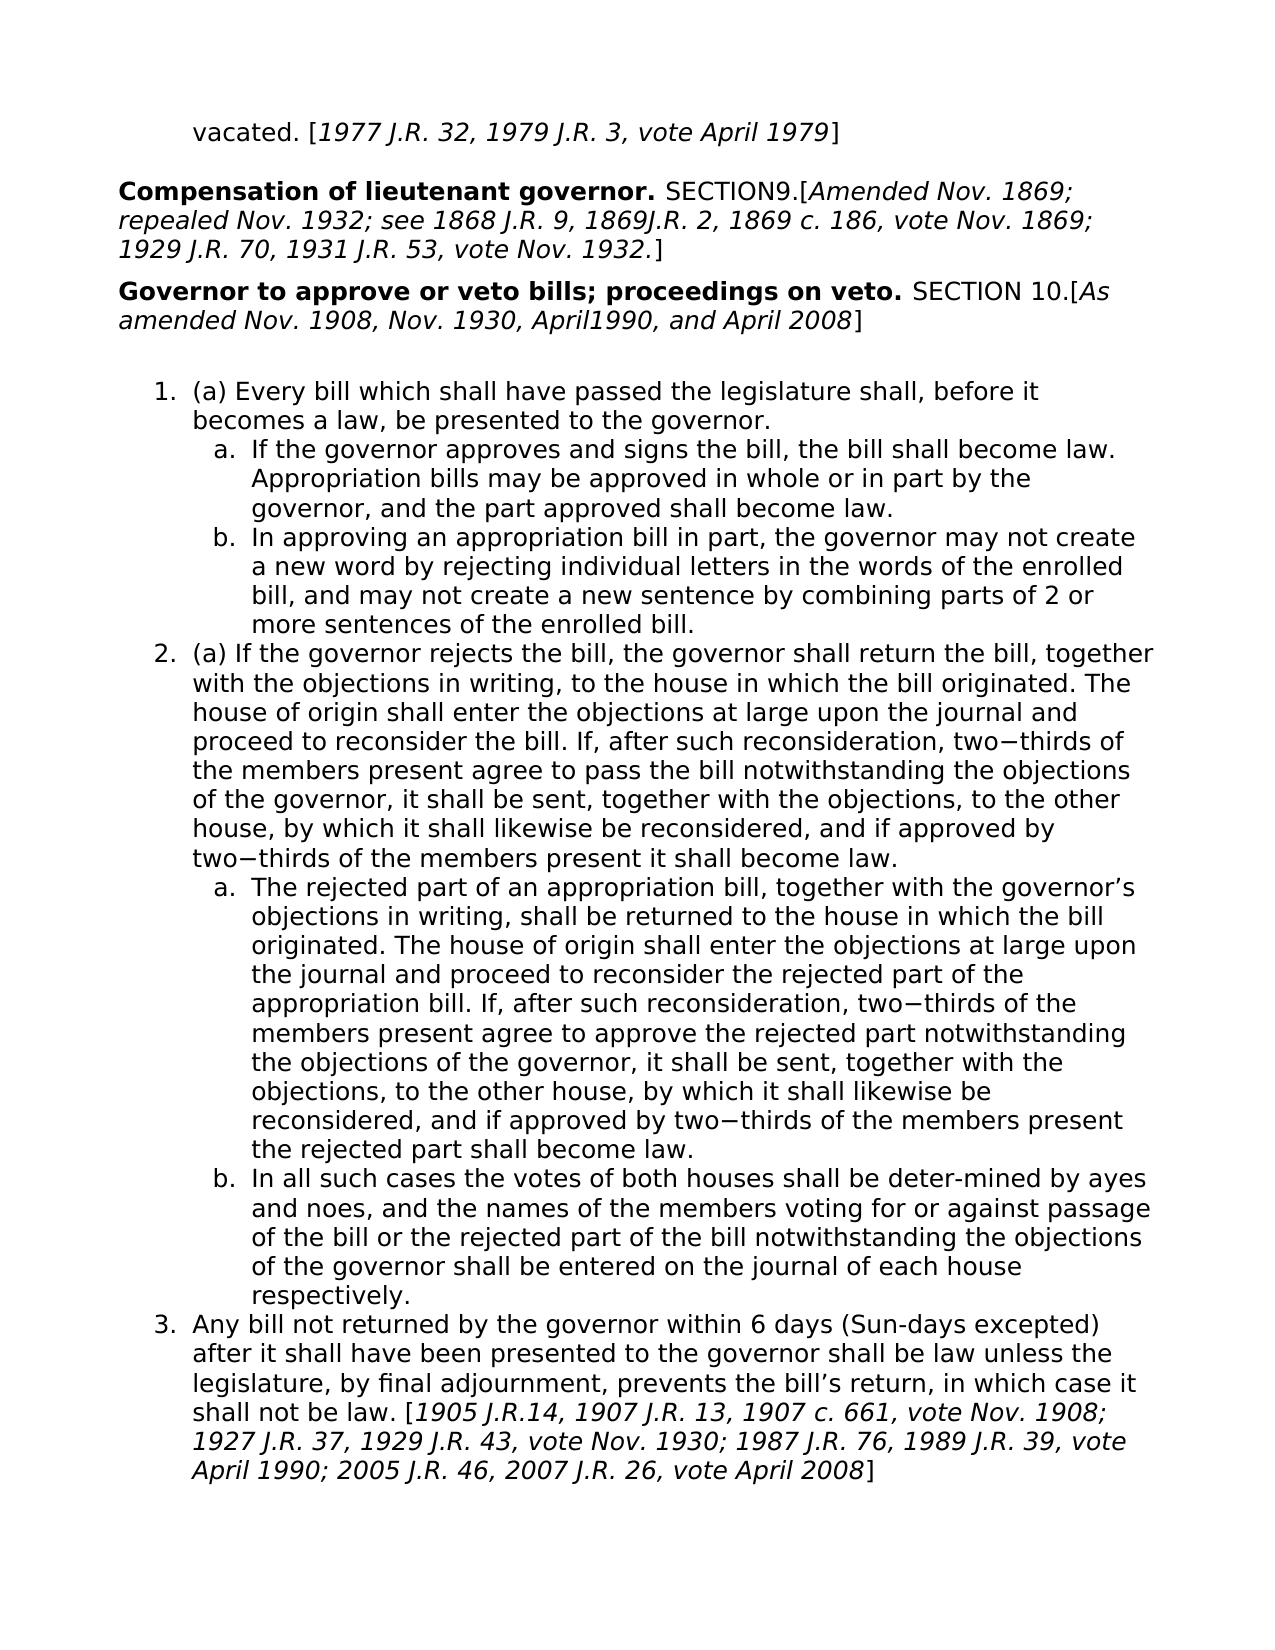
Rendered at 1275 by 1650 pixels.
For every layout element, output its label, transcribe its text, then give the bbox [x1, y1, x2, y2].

text Governor to approve or veto bills; proceedings on veto. SECTION 10.[As amended Nov. 1908, Nov. 1930, April1990, and April 2008] [118, 277, 1157, 335]
list (a) Every bill which shall have passed the legislature shall, before it becomes a law, be presented to the governor. [177, 377, 1157, 435]
list Any bill not returned by the governor within 6 days (Sun-days excepted) after it shall have been presented to the governor shall be law unless the legislature, by final adjournment, prevents the bill’s return, in which case it shall not be law. [1905 J.R.14, 1907 J.R. 13, 1907 c. 661, vote Nov. 1908; 1927 J.R. 37, 1929 J.R. 43, vote Nov. 1930; 1987 J.R. 76, 1989 J.R. 39, vote April 1990; 2005 J.R. 46, 2007 J.R. 26, vote April 2008] [177, 1310, 1157, 1485]
text Compensation of lieutenant governor. SECTION9.[Amended Nov. 1869; repealed Nov. 1932; see 1868 J.R. 9, 1869J.R. 2, 1869 c. 186, vote Nov. 1869; 1929 J.R. 70, 1931 J.R. 53, vote Nov. 1932.] [118, 177, 1157, 264]
list In approving an appropriation bill in part, the governor may not create a new word by rejecting individual letters in the words of the enrolled bill, and may not create a new sentence by combining parts of 2 or more sentences of the enrolled bill. [236, 523, 1157, 639]
list If the governor approves and signs the bill, the bill shall become law. Appropriation bills may be approved in whole or in part by the governor, and the part approved shall become law. [236, 435, 1157, 523]
list The rejected part of an appropriation bill, together with the governor’s objections in writing, shall be returned to the house in which the bill originated. The house of origin shall enter the objections at large upon the journal and proceed to reconsider the rejected part of the appropriation bill. If, after such reconsideration, two−thirds of the members present agree to approve the rejected part notwithstanding the objections of the governor, it shall be sent, together with the objections, to the other house, by which it shall likewise be reconsidered, and if approved by two−thirds of the members present the rejected part shall become law. [236, 873, 1157, 1164]
list vacated. [1977 J.R. 32, 1979 J.R. 3, vote April 1979] [177, 118, 1157, 147]
list In all such cases the votes of both houses shall be deter-mined by ayes and noes, and the names of the members voting for or against passage of the bill or the rejected part of the bill notwithstanding the objections of the governor shall be entered on the journal of each house respectively. [236, 1164, 1157, 1310]
list (a) If the governor rejects the bill, the governor shall return the bill, together with the objections in writing, to the house in which the bill originated. The house of origin shall enter the objections at large upon the journal and proceed to reconsider the bill. If, after such reconsideration, two−thirds of the members present agree to pass the bill notwithstanding the objections of the governor, it shall be sent, together with the objections, to the other house, by which it shall likewise be reconsidered, and if approved by two−thirds of the members present it shall become law. [177, 639, 1157, 873]
